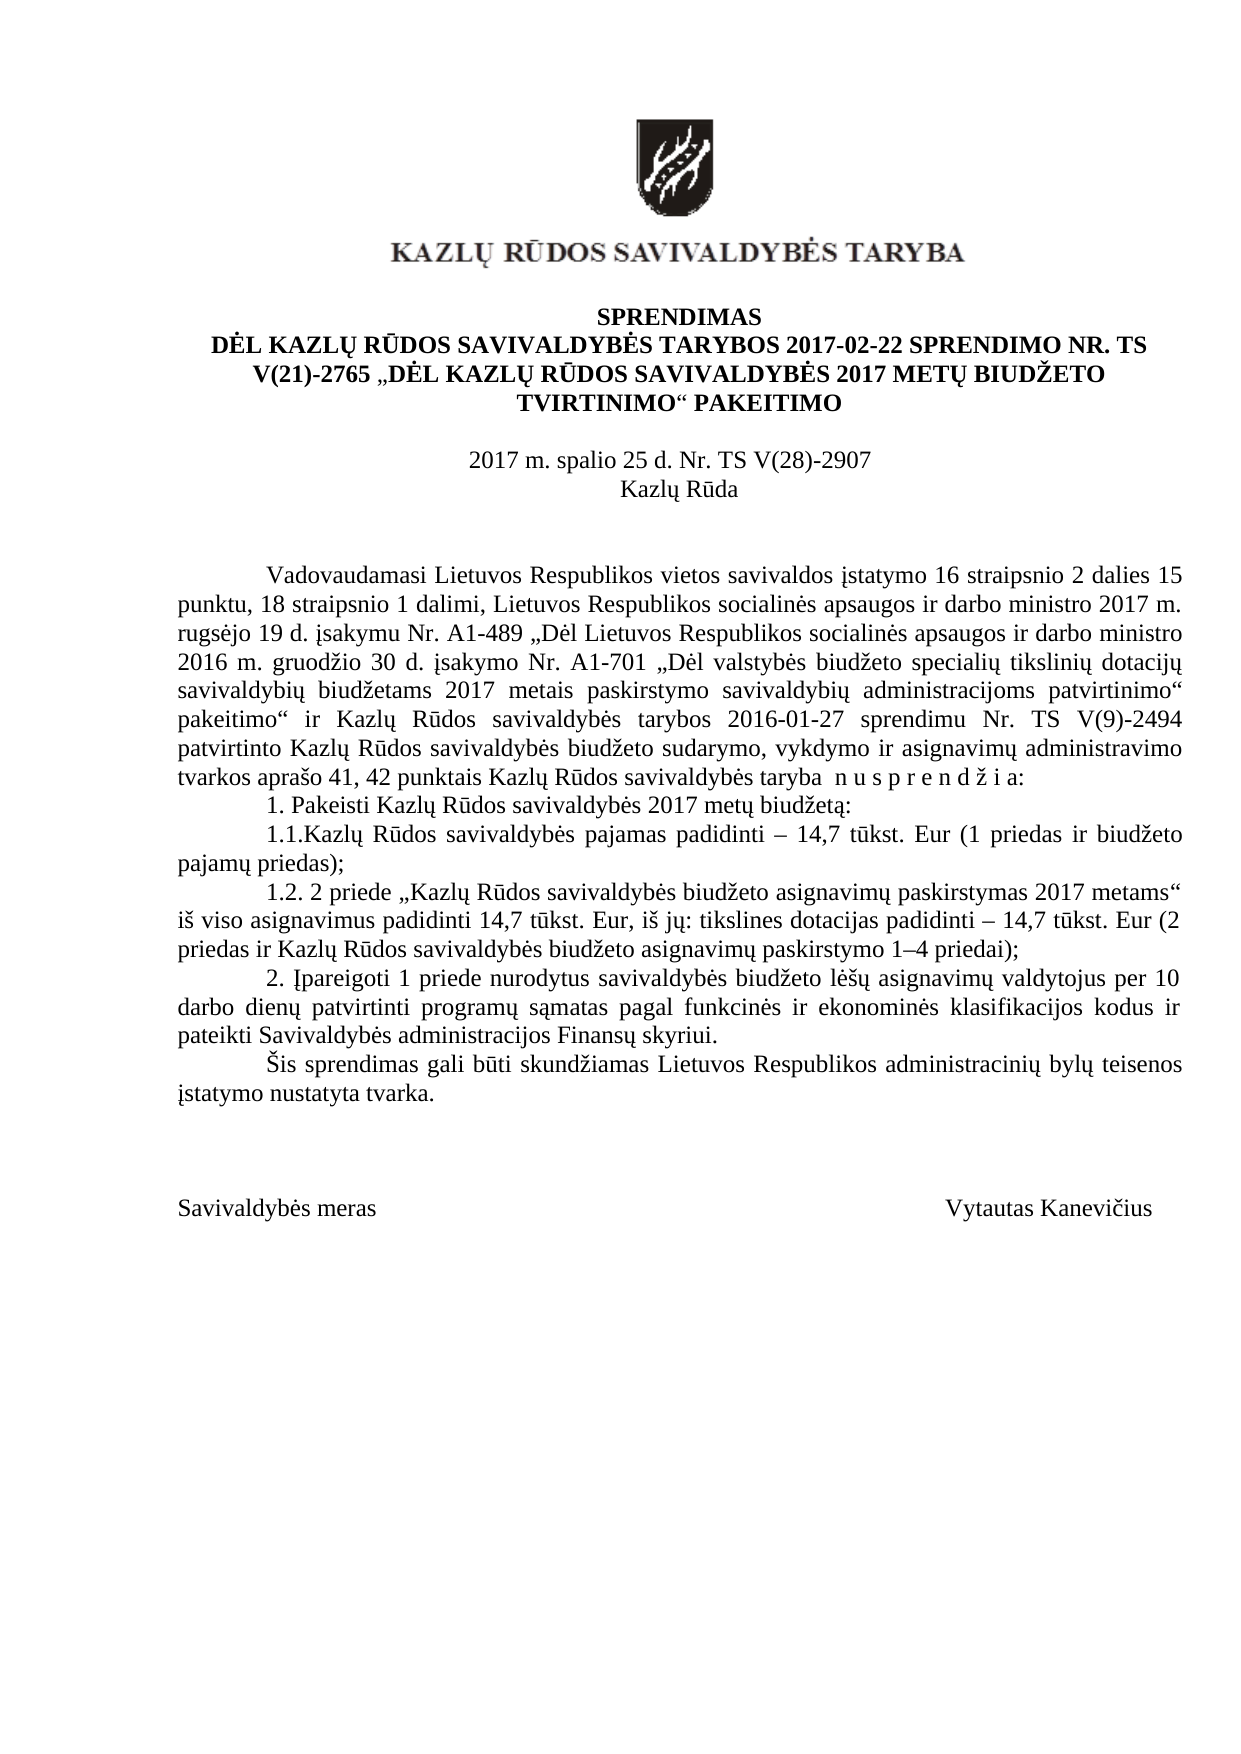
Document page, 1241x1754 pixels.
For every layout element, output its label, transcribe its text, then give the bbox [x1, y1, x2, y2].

text Kazlų Rūda [177, 474, 1181, 503]
text 2. Įpareigoti 1 priede nurodytus savivaldybės biudžeto lėšų asignavimų valdytojus per 10 darbo dienų patvirtinti programų sąmatas pagal funkcinės ir ekonominės klasifikacijos kodus ir pateikti Savivaldybės administracijos Finansų skyriui. [177, 963, 1181, 1049]
text 1.2. 2 priede „Kazlų Rūdos savivaldybės biudžeto asignavimų paskirstymas 2017 metams“ iš viso asignavimus padidinti 14,7 tūkst. Eur, iš jų: tikslines dotacijas padidinti – 14,7 tūkst. Eur (2 priedas ir Kazlų Rūdos savivaldybės biudžeto asignavimų paskirstymo 1–4 priedai); [177, 877, 1181, 963]
text 1. Pakeisti Kazlų Rūdos savivaldybės 2017 metų biudžetą: [177, 790, 1183, 819]
text SPRENDIMAS [177, 302, 1181, 330]
text 1.1.Kazlų Rūdos savivaldybės pajamas padidinti – 14,7 tūkst. Eur (1 priedas ir biudžeto pajamų priedas); [177, 819, 1183, 877]
text Šis sprendimas gali būti skundžiamas Lietuvos Respublikos administracinių bylų teisenos įstatymo nustatyta tvarka. [177, 1049, 1183, 1107]
text Savivaldybės meras Vytautas Kanevičius [177, 1193, 1181, 1222]
text DĖL KAZLŲ RŪDOS SAVIVALDYBĖS TARYBOS 2017-02-22 SPRENDIMO NR. TS V(21)-2765 „DĖL KAZLŲ RŪDOS SAVIVALDYBĖS 2017 METŲ BIUDŽETO TVIRTINIMO“ PAKEITIMO [177, 330, 1181, 417]
text Vadovaudamasi Lietuvos Respublikos vietos savivaldos įstatymo 16 straipsnio 2 dalies 15 punktu, 18 straipsnio 1 dalimi, Lietuvos Respublikos socialinės apsaugos ir darbo ministro 2017 m. rugsėjo 19 d. įsakymu Nr. A1-489 „Dėl Lietuvos Respublikos socialinės apsaugos ir darbo ministro 2016 m. gruodžio 30 d. įsakymo Nr. A1-701 „Dėl valstybės biudžeto specialių tikslinių dotacijų savivaldybių biudžetams 2017 metais paskirstymo savivaldybių administracijoms patvirtinimo“ pakeitimo“ ir Kazlų Rūdos savivaldybės tarybos 2016-01-27 sprendimu Nr. TS V(9)-2494 patvirtinto Kazlų Rūdos savivaldybės biudžeto sudarymo, vykdymo ir asignavimų administravimo tvarkos aprašo 41, 42 punktais Kazlų Rūdos savivaldybės taryba n u s p r e n d ž i a: [177, 560, 1183, 790]
text 2017 m. spalio 25 d. Nr. TS V(28)-2907 [177, 445, 1181, 474]
